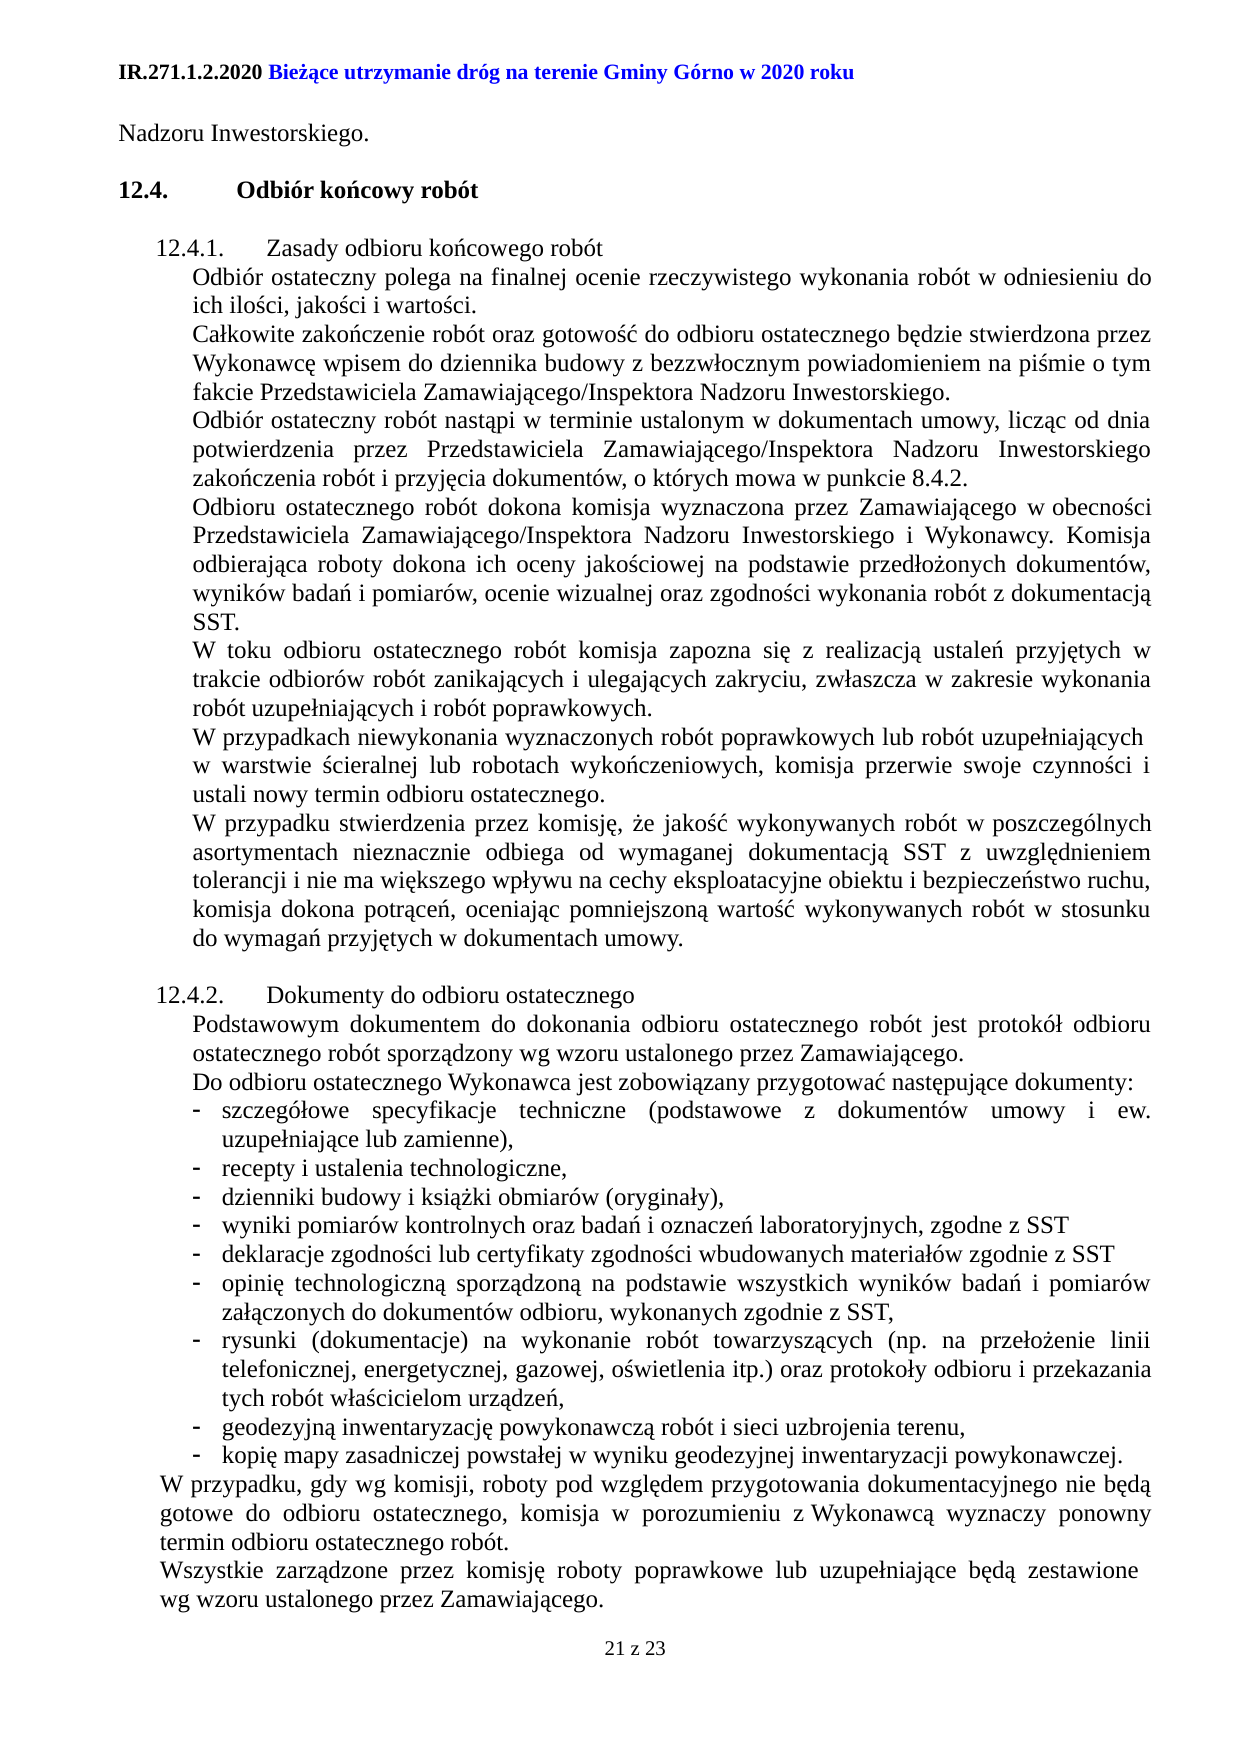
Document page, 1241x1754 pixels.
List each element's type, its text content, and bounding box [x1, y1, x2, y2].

text W toku odbioru ostatecznego robót komisja zapozna się z realizacją ustaleń przyjętych w trakcie odbiorów robót zanikających i ulegających zakryciu, zwłaszcza w zakresie wykonania robót uzupełniających i robót poprawkowych. [192, 636, 1152, 722]
list Zasady odbioru końcowego robót [155, 233, 1152, 262]
text Odbioru ostatecznego robót dokona komisja wyznaczona przez Zamawiającego w obecności Przedstawiciela Zamawiającego/Inspektora Nadzoru Inwestorskiego i Wykonawcy. Komisja odbierająca roboty dokona ich oceny jakościowej na podstawie przedłożonych dokumentów, wyników badań i pomiarów, ocenie wizualnej oraz zgodności wykonania robót z dokumentacją SST. [192, 492, 1152, 636]
text Nadzoru Inwestorskiego. [118, 118, 1152, 147]
list recepty i ustalenia technologiczne, [192, 1153, 1152, 1182]
text Odbiór ostateczny polega na finalnej ocenie rzeczywistego wykonania robót w odniesieniu do ich ilości, jakości i wartości. [192, 262, 1152, 319]
list rysunki (dokumentacje) na wykonanie robót towarzyszących (np. na przełożenie linii telefonicznej, energetycznej, gazowej, oświetlenia itp.) oraz protokoły odbioru i przekazania tych robót właścicielom urządzeń, [192, 1326, 1152, 1412]
text Całkowite zakończenie robót oraz gotowość do odbioru ostatecznego będzie stwierdzona przez Wykonawcę wpisem do dziennika budowy z bezzwłocznym powiadomieniem na piśmie o tym fakcie Przedstawiciela Zamawiającego/Inspektora Nadzoru Inwestorskiego. [192, 319, 1152, 406]
list Dokumenty do odbioru ostatecznego [155, 981, 1152, 1009]
text Wszystkie zarządzone przez komisję roboty poprawkowe lub uzupełniające będą zestawione wg wzoru ustalonego przez Zamawiającego. [159, 1556, 1152, 1613]
list wyniki pomiarów kontrolnych oraz badań i oznaczeń laboratoryjnych, zgodne z SST [192, 1211, 1152, 1239]
list deklaracje zgodności lub certyfikaty zgodności wbudowanych materiałów zgodnie z SST [192, 1239, 1152, 1268]
list dzienniki budowy i książki obmiarów (oryginały), [192, 1182, 1152, 1211]
text W przypadkach niewykonania wyznaczonych robót poprawkowych lub robót uzupełniających w warstwie ścieralnej lub robotach wykończeniowych, komisja przerwie swoje czynności i ustali nowy termin odbioru ostatecznego. [192, 722, 1152, 808]
list geodezyjną inwentaryzację powykonawczą robót i sieci uzbrojenia terenu, [192, 1412, 1152, 1441]
list opinię technologiczną sporządzoną na podstawie wszystkich wyników badań i pomiarów załączonych do dokumentów odbioru, wykonanych zgodnie z SST, [192, 1268, 1152, 1326]
text W przypadku stwierdzenia przez komisję, że jakość wykonywanych robót w poszczególnych asortymentach nieznacznie odbiega od wymaganej dokumentacją SST z uwzględnieniem tolerancji i nie ma większego wpływu na cechy eksploatacyjne obiektu i bezpieczeństwo ruchu, komisja dokona potrąceń, oceniając pomniejszoną wartość wykonywanych robót w stosunku do wymagań przyjętych w dokumentach umowy. [192, 808, 1152, 952]
list kopię mapy zasadniczej powstałej w wyniku geodezyjnej inwentaryzacji powykonawczej. [192, 1441, 1152, 1469]
text Odbiór ostateczny robót nastąpi w terminie ustalonym w dokumentach umowy, licząc od dnia potwierdzenia przez Przedstawiciela Zamawiającego/Inspektora Nadzoru Inwestorskiego zakończenia robót i przyjęcia dokumentów, o których mowa w punkcie 8.4.2. [192, 406, 1152, 492]
text Podstawowym dokumentem do dokonania odbioru ostatecznego robót jest protokół odbioru ostatecznego robót sporządzony wg wzoru ustalonego przez Zamawiającego. [192, 1009, 1152, 1067]
text W przypadku, gdy wg komisji, roboty pod względem przygotowania dokumentacyjnego nie będą gotowe do odbioru ostatecznego, komisja w porozumieniu z Wykonawcą wyznaczy ponowny termin odbioru ostatecznego robót. [159, 1469, 1152, 1556]
list szczegółowe specyfikacje techniczne (podstawowe z dokumentów umowy i ew. uzupełniające lub zamienne), [192, 1096, 1152, 1153]
text Do odbioru ostatecznego Wykonawca jest zobowiązany przygotować następujące dokumenty: [192, 1067, 1152, 1096]
list Odbiór końcowy robót [118, 176, 1152, 204]
